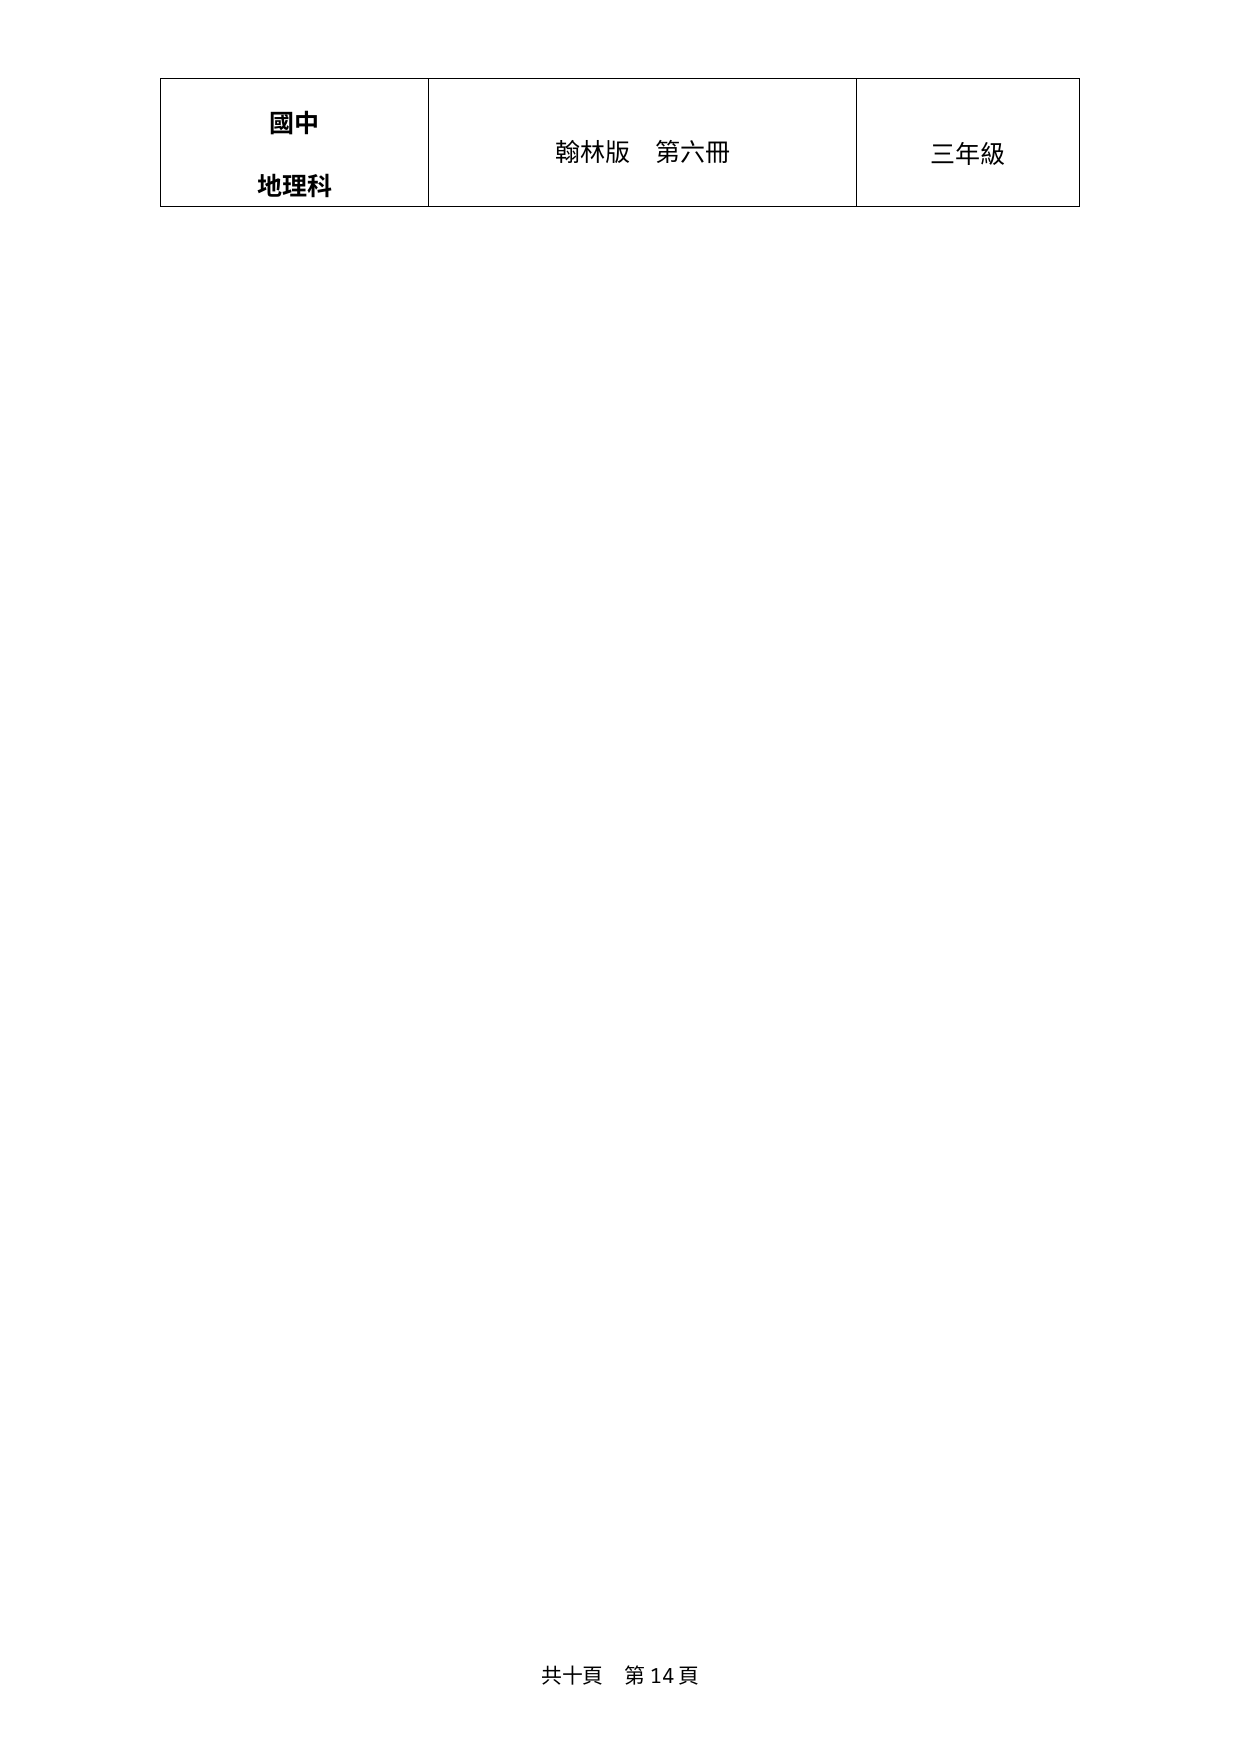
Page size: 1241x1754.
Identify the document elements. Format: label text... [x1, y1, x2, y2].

table_cell 國中 地理科 [161, 79, 428, 206]
table_cell 三年級 [857, 79, 1079, 206]
table_cell 翰林版 第六冊 [429, 79, 856, 206]
